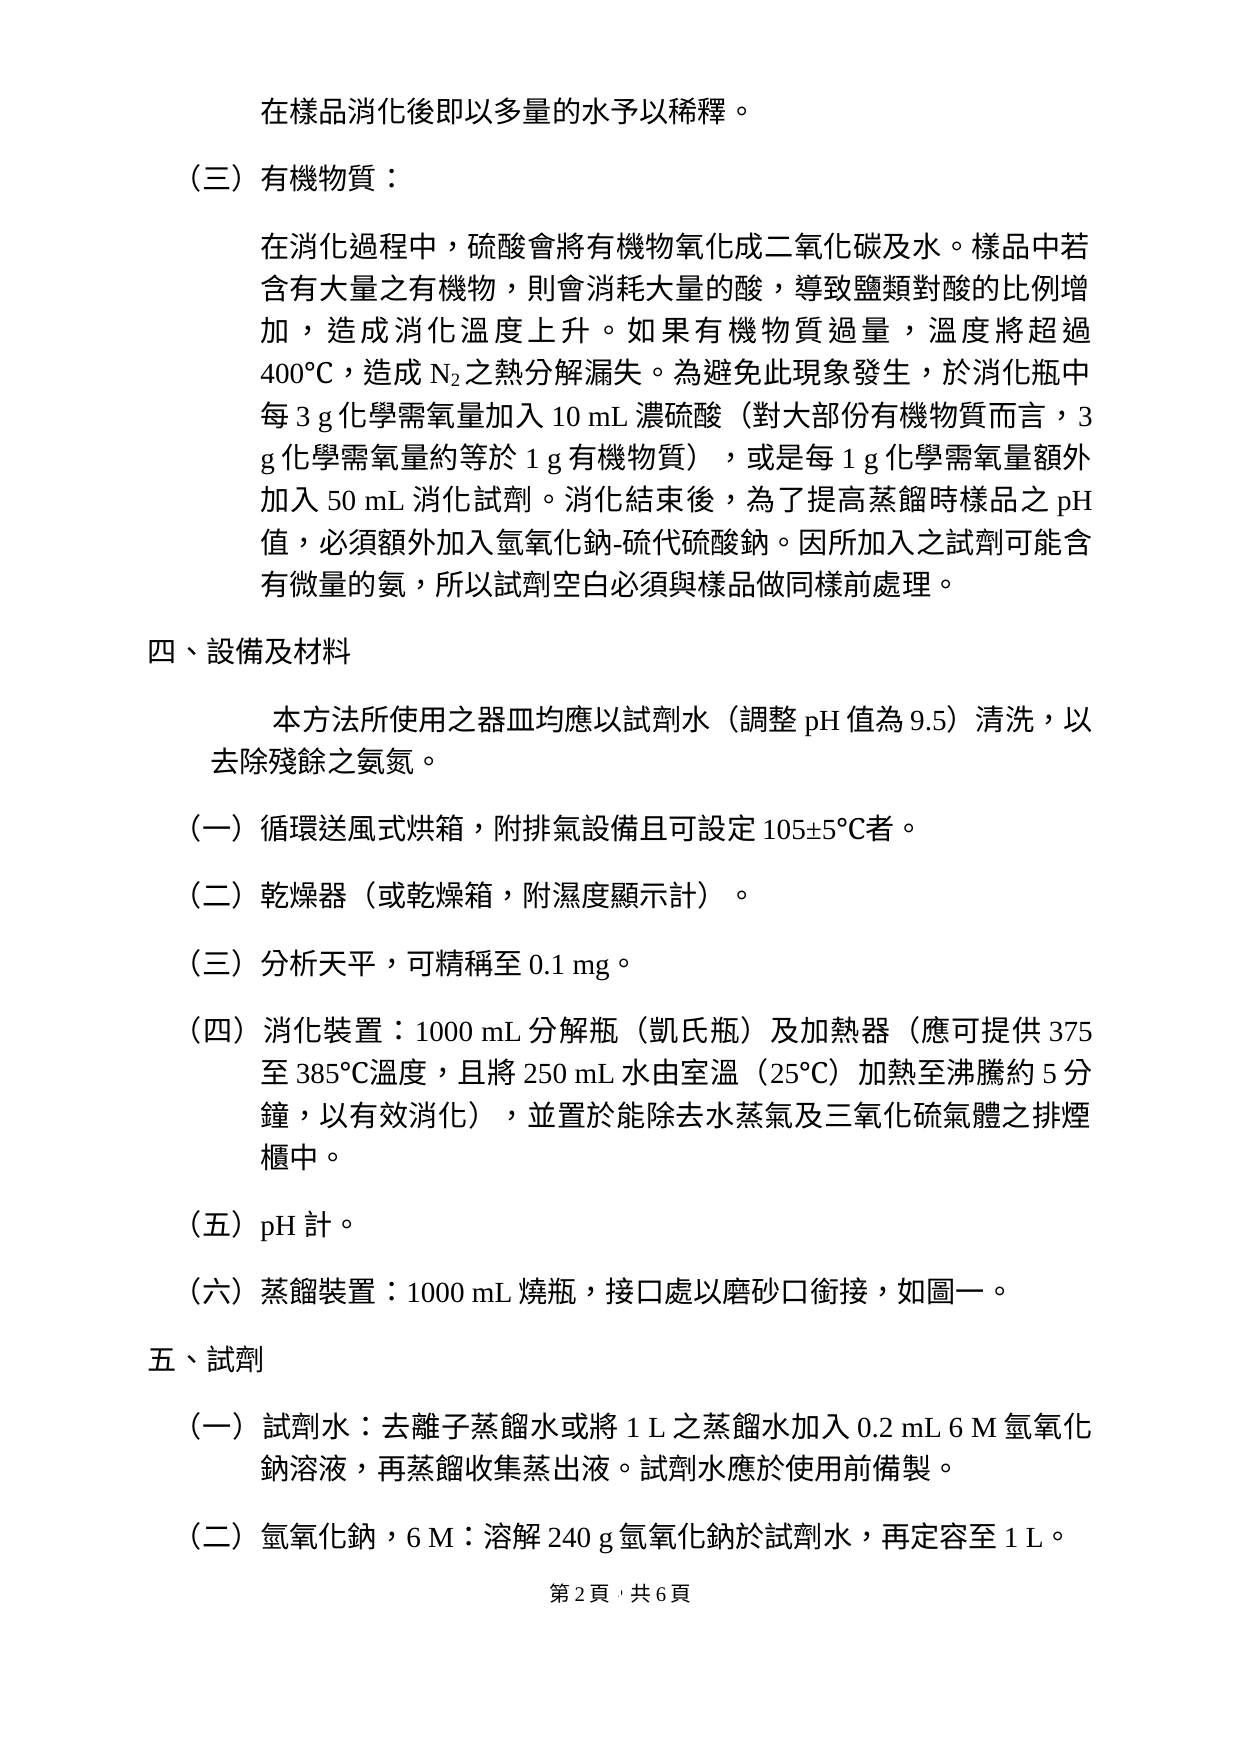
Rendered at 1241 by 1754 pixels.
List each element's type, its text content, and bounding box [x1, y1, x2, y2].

text （二）氫氧化鈉，6 M：溶解240 g氫氧化鈉於試劑水，再定容至1 L。 [173, 1513, 1092, 1556]
text 在消化過程中，硫酸會將有機物氧化成二氧化碳及水。樣品中若含有大量之有機物，則會消耗大量的酸，導致鹽類對酸的比例增加，造成消化溫度上升。如果有機物質過量，溫度將超過400℃，造成N2之熱分解漏失。為避免此現象發生，於消化瓶中每3 g化學需氧量加入10 mL濃硫酸（對大部份有機物質而言，3 g化學需氧量約等於1 g有機物質），或是每1 g化學需氧量額外加入50 mL消化試劑。消化結束後，為了提高蒸餾時樣品之pH值，必須額外加入氫氧化鈉-硫代硫酸鈉。因所加入之試劑可能含有微量的氨，所以試劑空白必須與樣品做同樣前處理。 [260, 223, 1092, 604]
text （五）pH 計。 [173, 1202, 1092, 1244]
text （一）試劑水：去離子蒸餾水或將1 L之蒸餾水加入0.2 mL 6 M氫氧化鈉溶液，再蒸餾收集蒸出液。試劑水應於使用前備製。 [173, 1404, 1092, 1488]
text （三）有機物質： [173, 156, 1092, 198]
text （二）乾燥器（或乾燥箱，附濕度顯示計）。 [173, 873, 1092, 915]
text 四、設備及材料 [148, 629, 1092, 671]
text （一）循環送風式烘箱，附排氣設備且可設定105±5℃者。 [173, 806, 1092, 848]
text （四）消化裝置：1000 mL分解瓶（凱氏瓶）及加熱器（應可提供375至385℃溫度，且將250 mL水由室溫（25℃）加熱至沸騰約5分鐘，以有效消化），並置於能除去水蒸氣及三氧化硫氣體之排煙櫃中。 [173, 1008, 1092, 1177]
text 本方法所使用之器皿均應以試劑水（調整pH值為9.5）清洗，以去除殘餘之氨氮。 [210, 696, 1092, 781]
text 在樣品消化後即以多量的水予以稀釋。 [260, 89, 1092, 131]
text （三）分析天平，可精稱至0.1 mg。 [173, 940, 1092, 983]
text （六）蒸餾裝置：1000 mL燒瓶，接口處以磨砂口銜接，如圖一。 [173, 1269, 1092, 1311]
text 五、試劑 [148, 1336, 1092, 1379]
